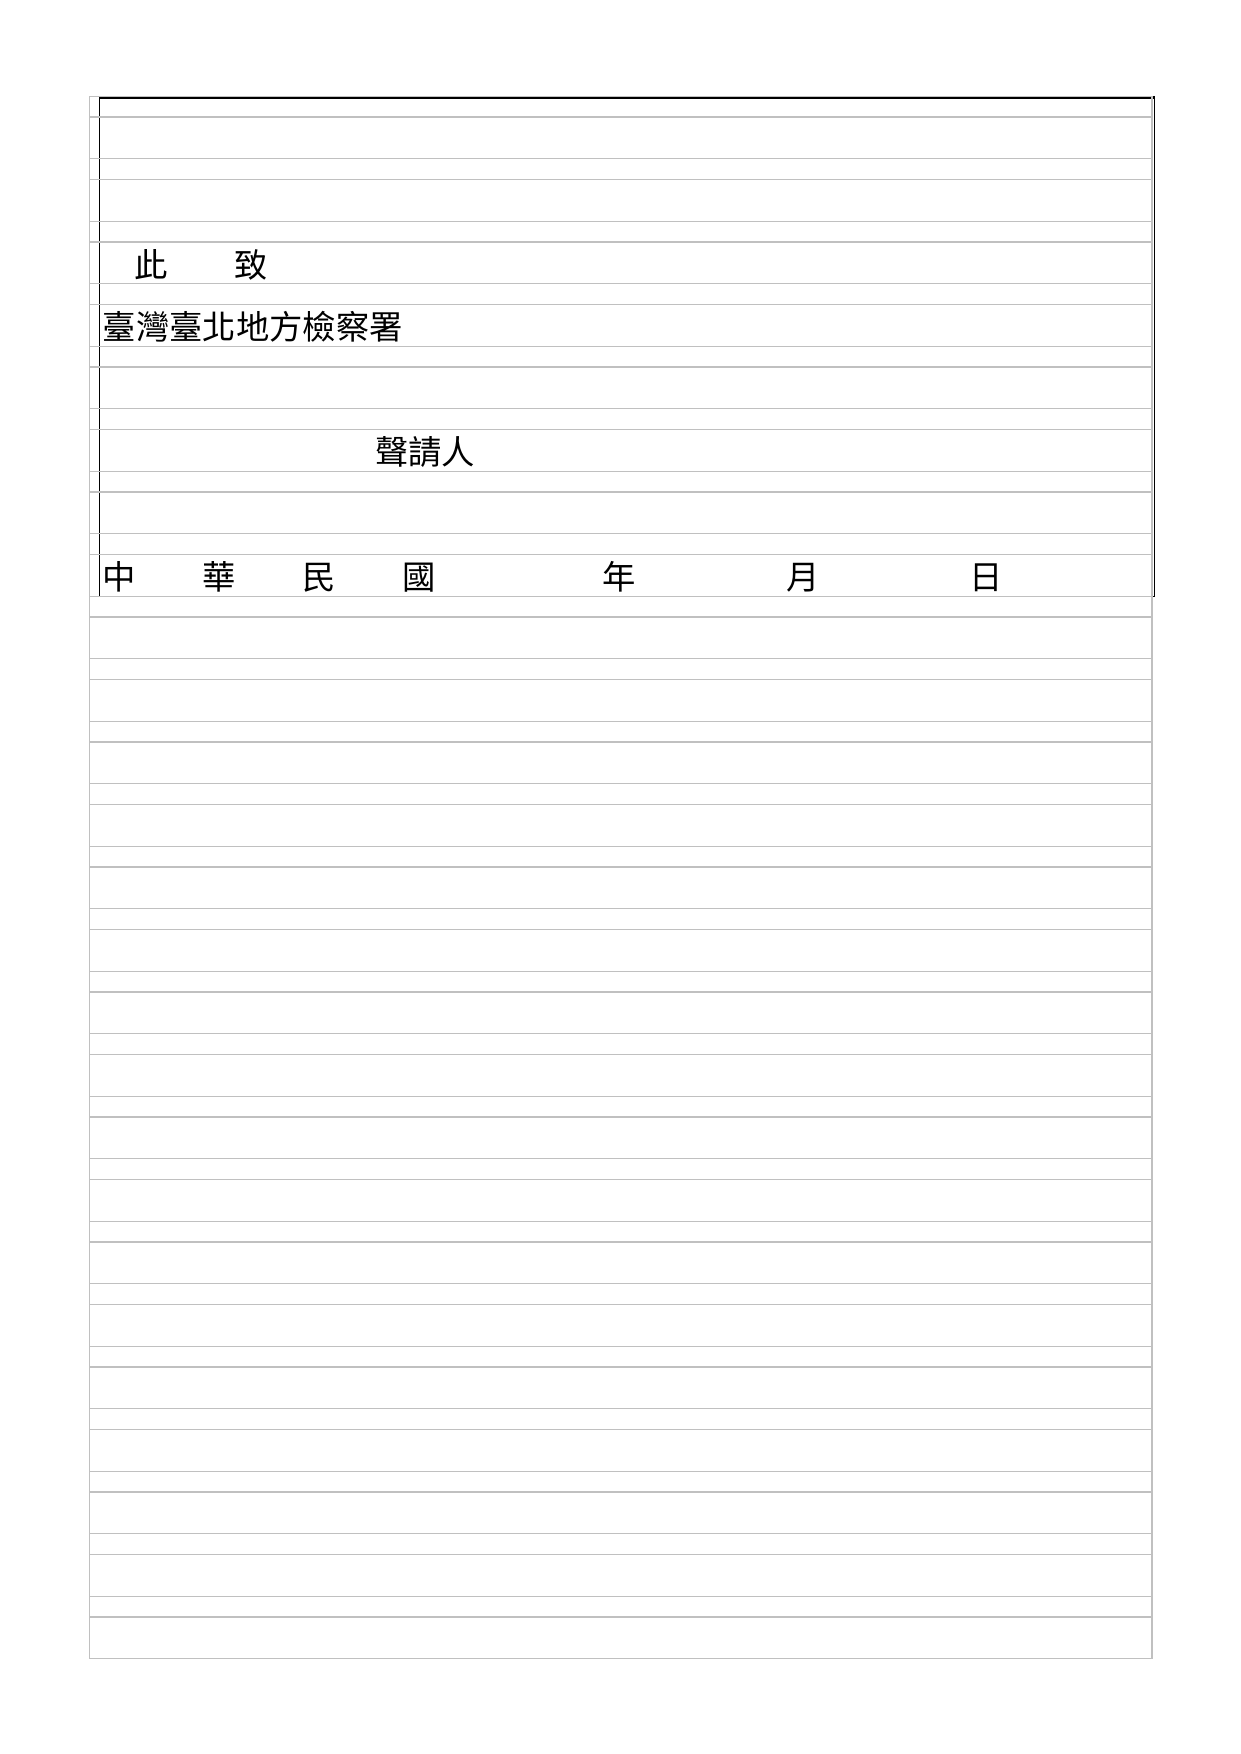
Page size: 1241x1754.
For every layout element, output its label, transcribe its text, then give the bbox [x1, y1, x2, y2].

table_cell [100, 534, 1151, 554]
table_cell [100, 118, 1151, 158]
table_cell [100, 409, 1151, 429]
table_cell [100, 493, 1151, 533]
table_cell 聲請人 [100, 430, 1151, 471]
table_cell [100, 159, 1151, 179]
table_cell [100, 222, 1151, 241]
table_cell [100, 368, 1151, 408]
table_cell [100, 180, 1151, 221]
table_cell 臺灣臺北地方檢察署 [100, 305, 1151, 346]
table_cell [100, 99, 1151, 116]
table_cell [100, 284, 1151, 304]
table_cell [100, 347, 1151, 366]
table_cell 中 華 民 國 年 月 日 [100, 555, 1151, 596]
table_cell 此 致 [100, 243, 1151, 283]
table_cell [100, 472, 1151, 491]
